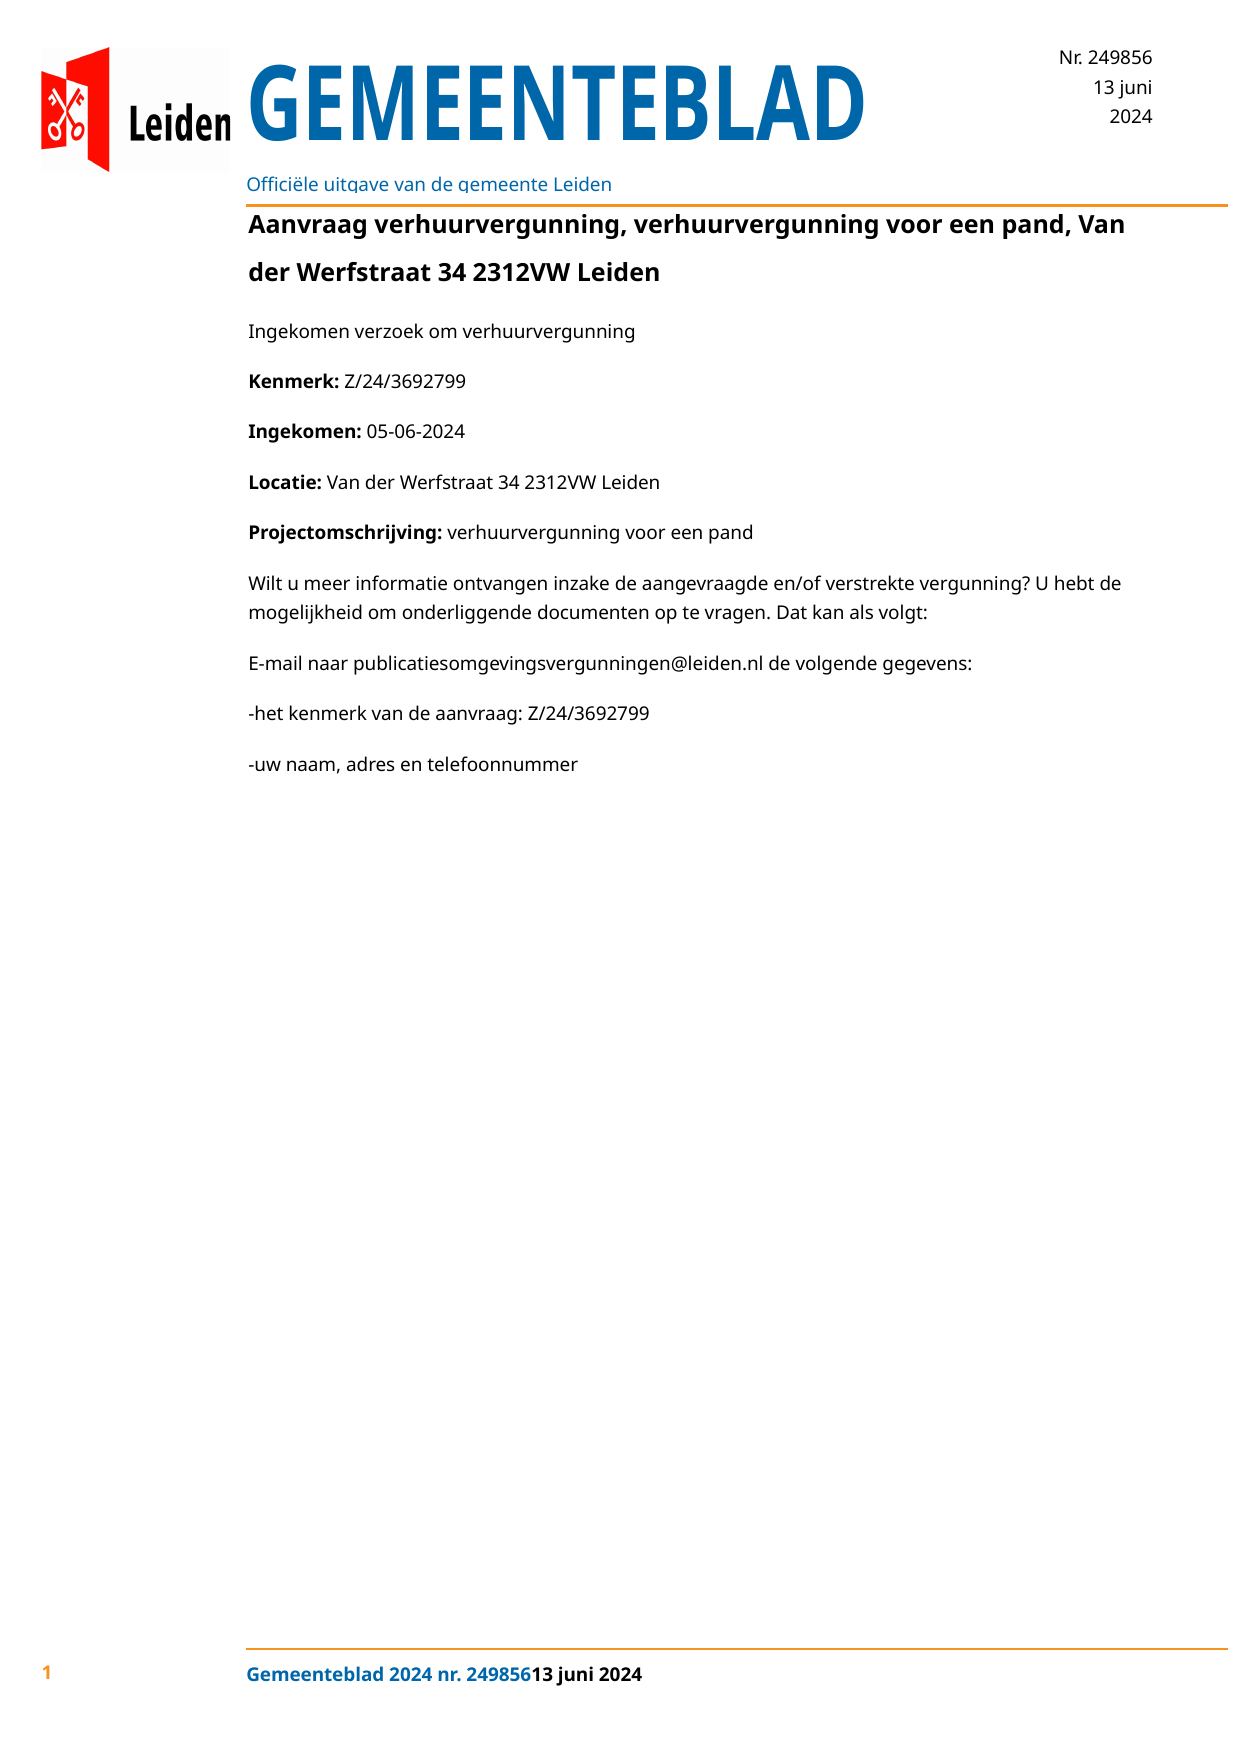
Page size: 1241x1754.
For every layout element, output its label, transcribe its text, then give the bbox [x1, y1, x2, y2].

text -uw naam, adres en telefoonnummer [248, 751, 1152, 777]
text Aanvraag verhuurvergunning, verhuurvergunning voor een pand, Van der Werfstraat 34 2312VW Leiden [248, 207, 1152, 288]
text Wilt u meer informatie ontvangen inzake de aangevraagde en/of verstrekte vergunning? U hebt de mogelijkheid om onderliggende documenten op te vragen. Dat kan als volgt: [248, 570, 1152, 625]
text Projectomschrijving: verhuurvergunning voor een pand [248, 519, 1152, 545]
picture [41, 47, 231, 172]
text E-mail naar publicatiesomgevingsvergunningen@leiden.nl de volgende gegevens: [248, 650, 1152, 676]
text Locatie: Van der Werfstraat 34 2312VW Leiden [248, 469, 1152, 495]
text Kenmerk: Z/24/3692799 [248, 368, 1152, 394]
text -het kenmerk van de aanvraag: Z/24/3692799 [248, 700, 1152, 726]
text Ingekomen verzoek om verhuurvergunning [248, 318, 1152, 344]
text Ingekomen: 05-06-2024 [248, 419, 1152, 444]
